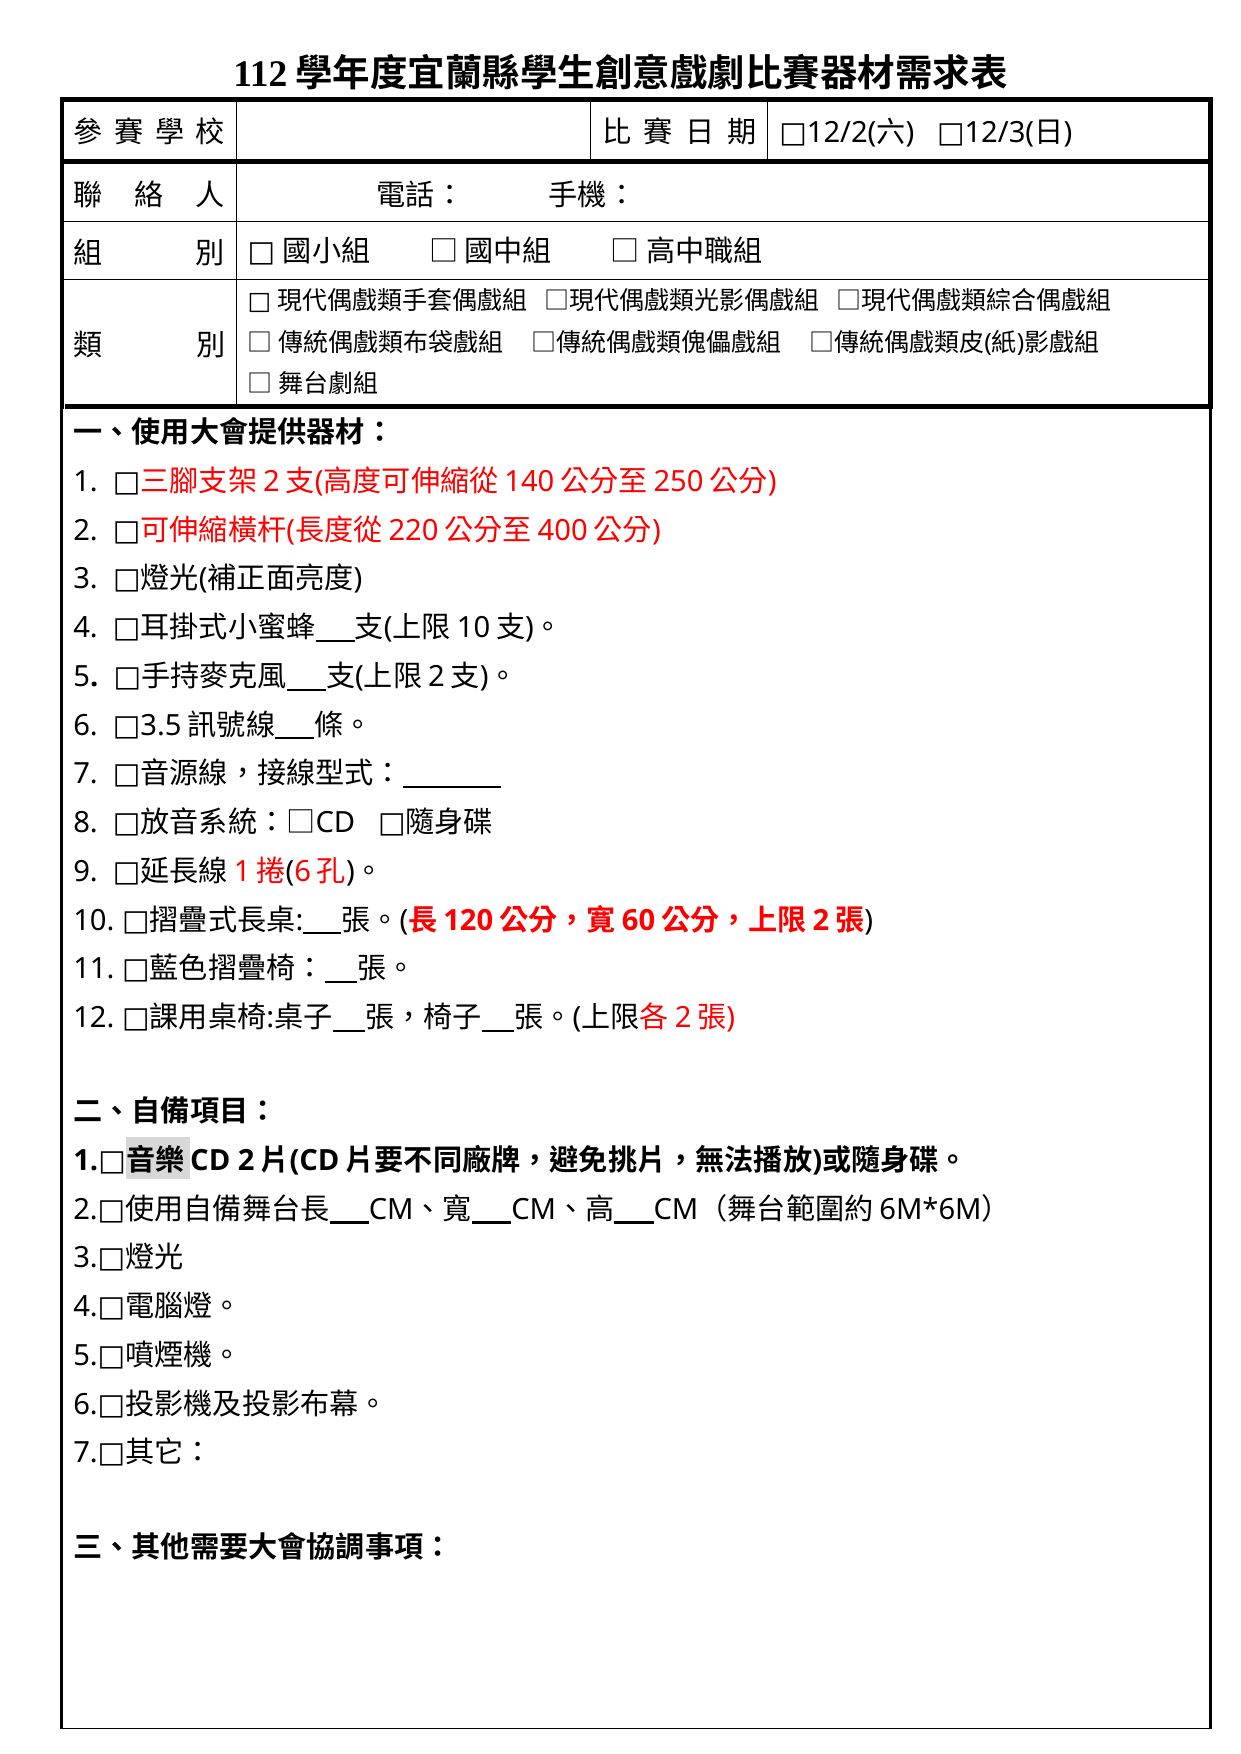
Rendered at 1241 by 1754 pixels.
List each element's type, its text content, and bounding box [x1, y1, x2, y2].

table_header 比賽日期 [591, 102, 767, 159]
table_cell □ 現代偶戲類手套偶戲組 □現代偶戲類光影偶戲組 □現代偶戲類綜合偶戲組 □ 傳統偶戲類布袋戲組 □傳統偶戲類傀儡戲組 □傳統偶戲類皮(紙)影戲組 □ 舞台劇組 [237, 280, 1208, 404]
table_cell 類別 [64, 280, 236, 404]
table_cell □ 國小組 □ 國中組 □ 高中職組 [237, 222, 1208, 279]
table_cell 電話： 手機： [237, 164, 1208, 221]
table_cell 組 別 [64, 222, 236, 279]
text 112學年度宜蘭縣學生創意戲劇比賽器材需求表 [118, 43, 1122, 97]
table_header [237, 102, 590, 159]
table_header □12/2(六) □12/3(日) [768, 102, 1208, 159]
table_header 參賽學校 [64, 102, 236, 159]
table_cell 聯絡人 [64, 164, 236, 221]
table_cell 一、使用大會提供器材： 1. □三腳支架2支(高度可伸縮從140公分至250公分) 2. □可伸縮橫杆(長度從220公分至400公分) 3. □燈光(補正面亮度) 4. □耳掛式小蜜蜂 支(上限10支)。 5. □手持麥克風 支(上限2支)。 6. □3.5訊號線 條。 7. □音源線，接線型式： 8. □放音系統：□CD □隨身碟 9. □延長線1捲(6孔)。 10. □摺疊式長桌: 張。(長120公分，寛60公分，上限2張) 11. □藍色摺疊椅： 張。 12. □課用桌椅:桌子 張，椅子 張。(上限各2張) 二、自備項目： 1.□音樂CD 2片(CD片要不同廠牌，避免挑片，無法播放)或隨身碟。 2.□使用自備舞台長 CM、寬 CM、高 CM（舞台範圍約6M*6M） 3.□燈光 4.□電腦燈。 5.□噴煙機。 6.□投影機及投影布幕。 7.□其它： 三、其他需要大會協調事項： [63, 404, 1209, 1728]
